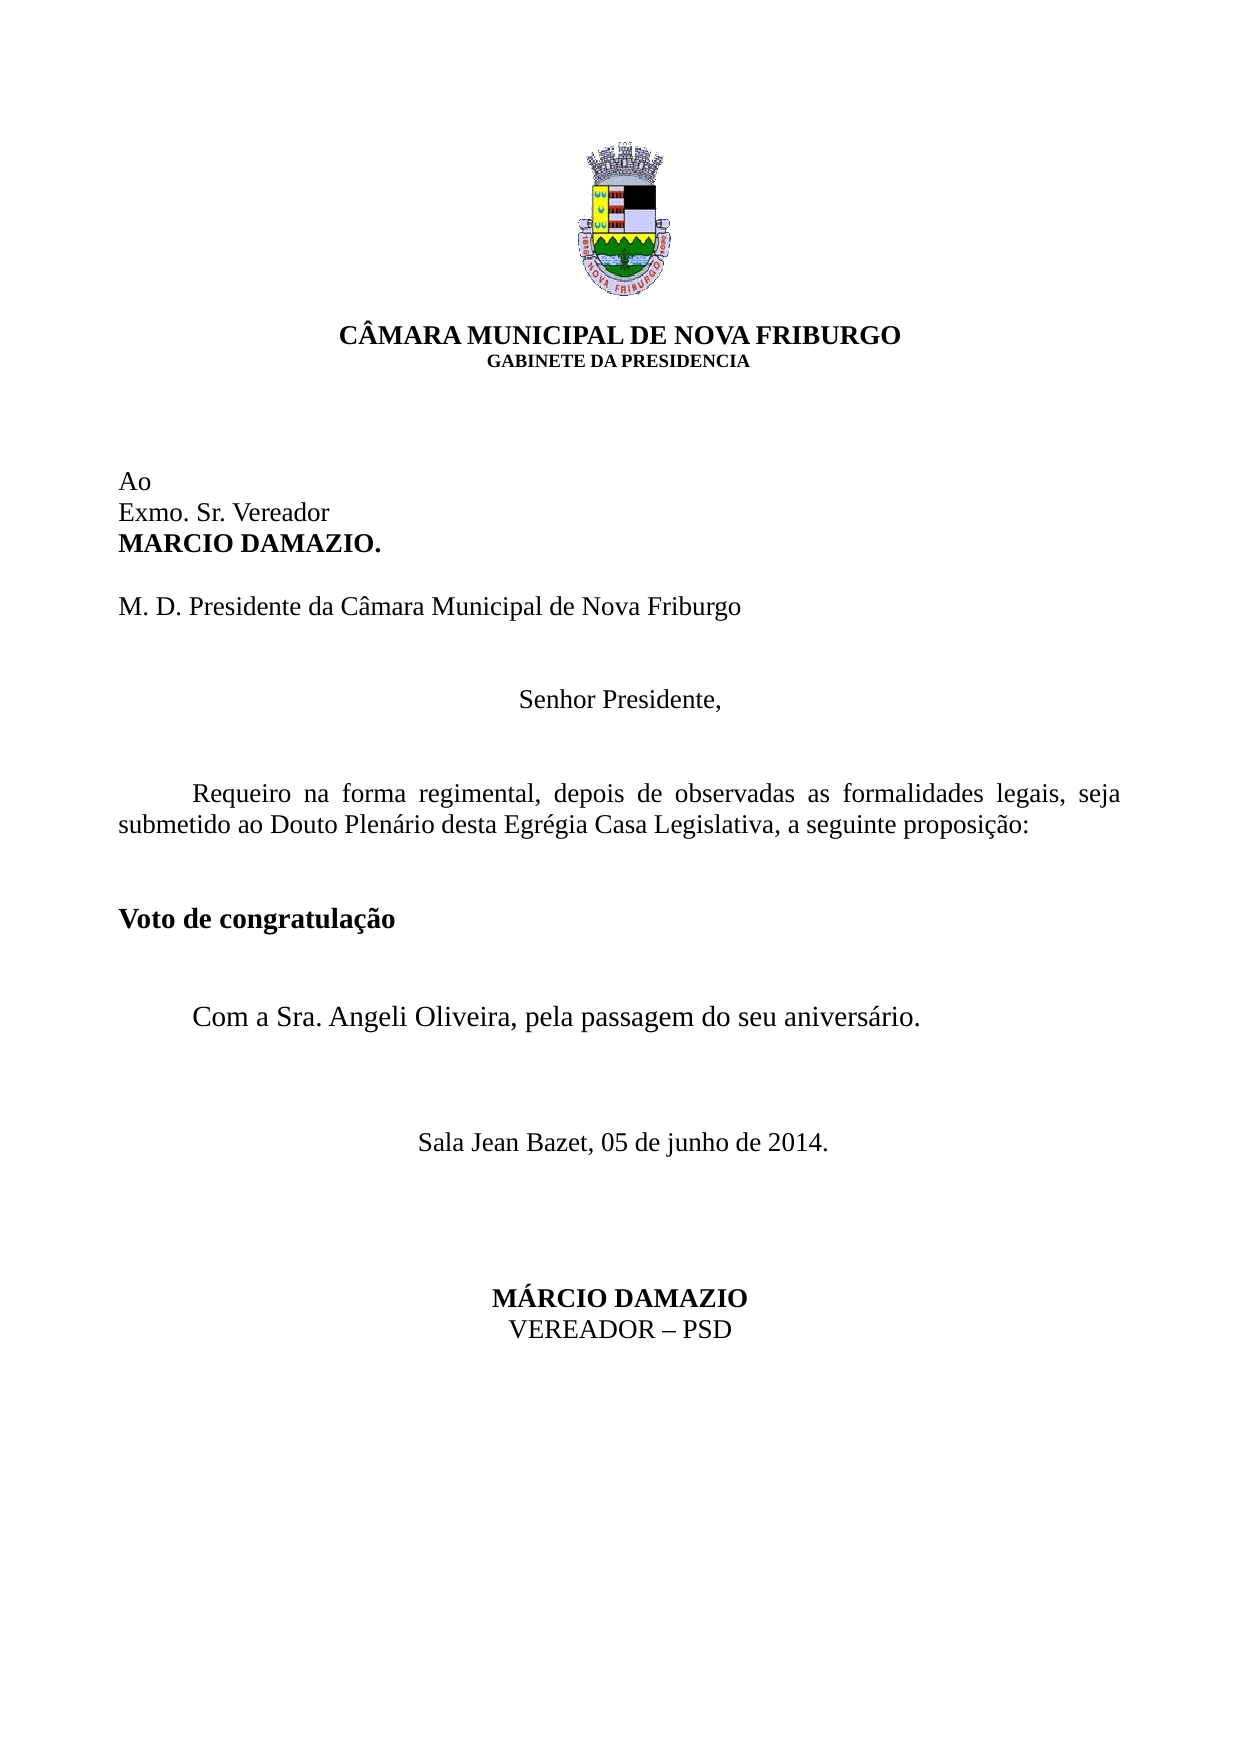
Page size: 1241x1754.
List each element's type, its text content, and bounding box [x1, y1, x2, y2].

text MARCIO DAMAZIO. [118, 527, 1122, 559]
text GABINETE DA PRESIDENCIA [118, 350, 1122, 372]
text VEREADOR – PSD [118, 1313, 1122, 1344]
picture [563, 127, 677, 310]
text Voto de congratulação [118, 901, 1122, 935]
text CÂMARA MUNICIPAL DE NOVA FRIBURGO [118, 319, 1122, 350]
text Ao [118, 465, 1122, 496]
text Senhor Presidente, [118, 683, 1122, 714]
list D. Presidente da Câmara Municipal de Nova Friburgo [118, 590, 1122, 621]
text Com a Sra. Angeli Oliveira, pela passagem do seu aniversário. [118, 999, 1122, 1033]
text MÁRCIO DAMAZIO [118, 1282, 1122, 1313]
text Requeiro na forma regimental, depois de observadas as formalidades legais, seja submetido ao Douto Plenário desta Egrégia Casa Legislativa, a seguinte proposição: [118, 777, 1122, 839]
text Sala Jean Bazet, 05 de junho de 2014. [118, 1126, 1122, 1158]
text Exmo. Sr. Vereador [118, 496, 1122, 527]
